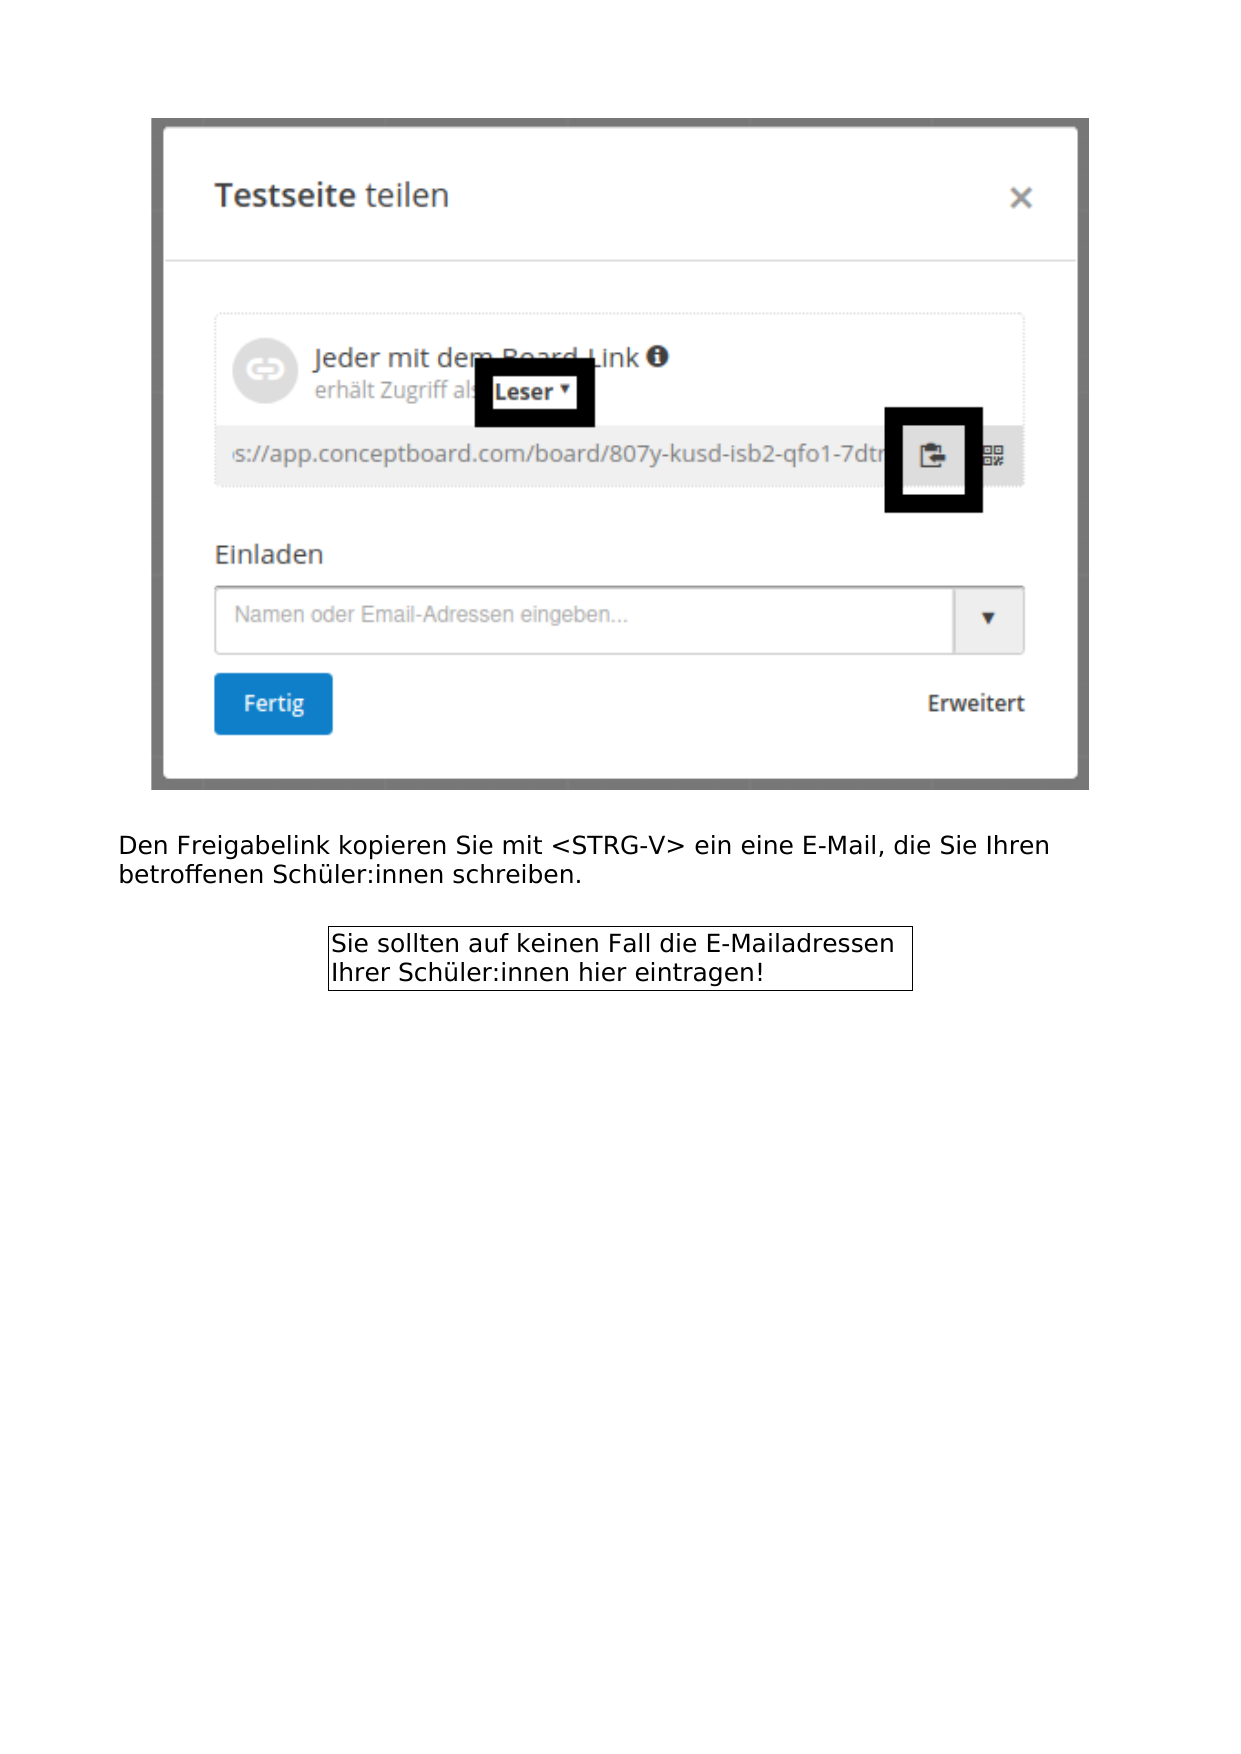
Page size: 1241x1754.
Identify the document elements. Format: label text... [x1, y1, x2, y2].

text Den Freigabelink kopieren Sie mit <STRG-V> ein eine E-Mail, die Sie Ihren betroffenen Schüler:innen schreiben. [118, 832, 1122, 890]
picture [151, 118, 1089, 790]
table_header Sie sollten auf keinen Fall die E-Mailadressen Ihrer Schüler:innen hier eintragen! [329, 927, 912, 990]
